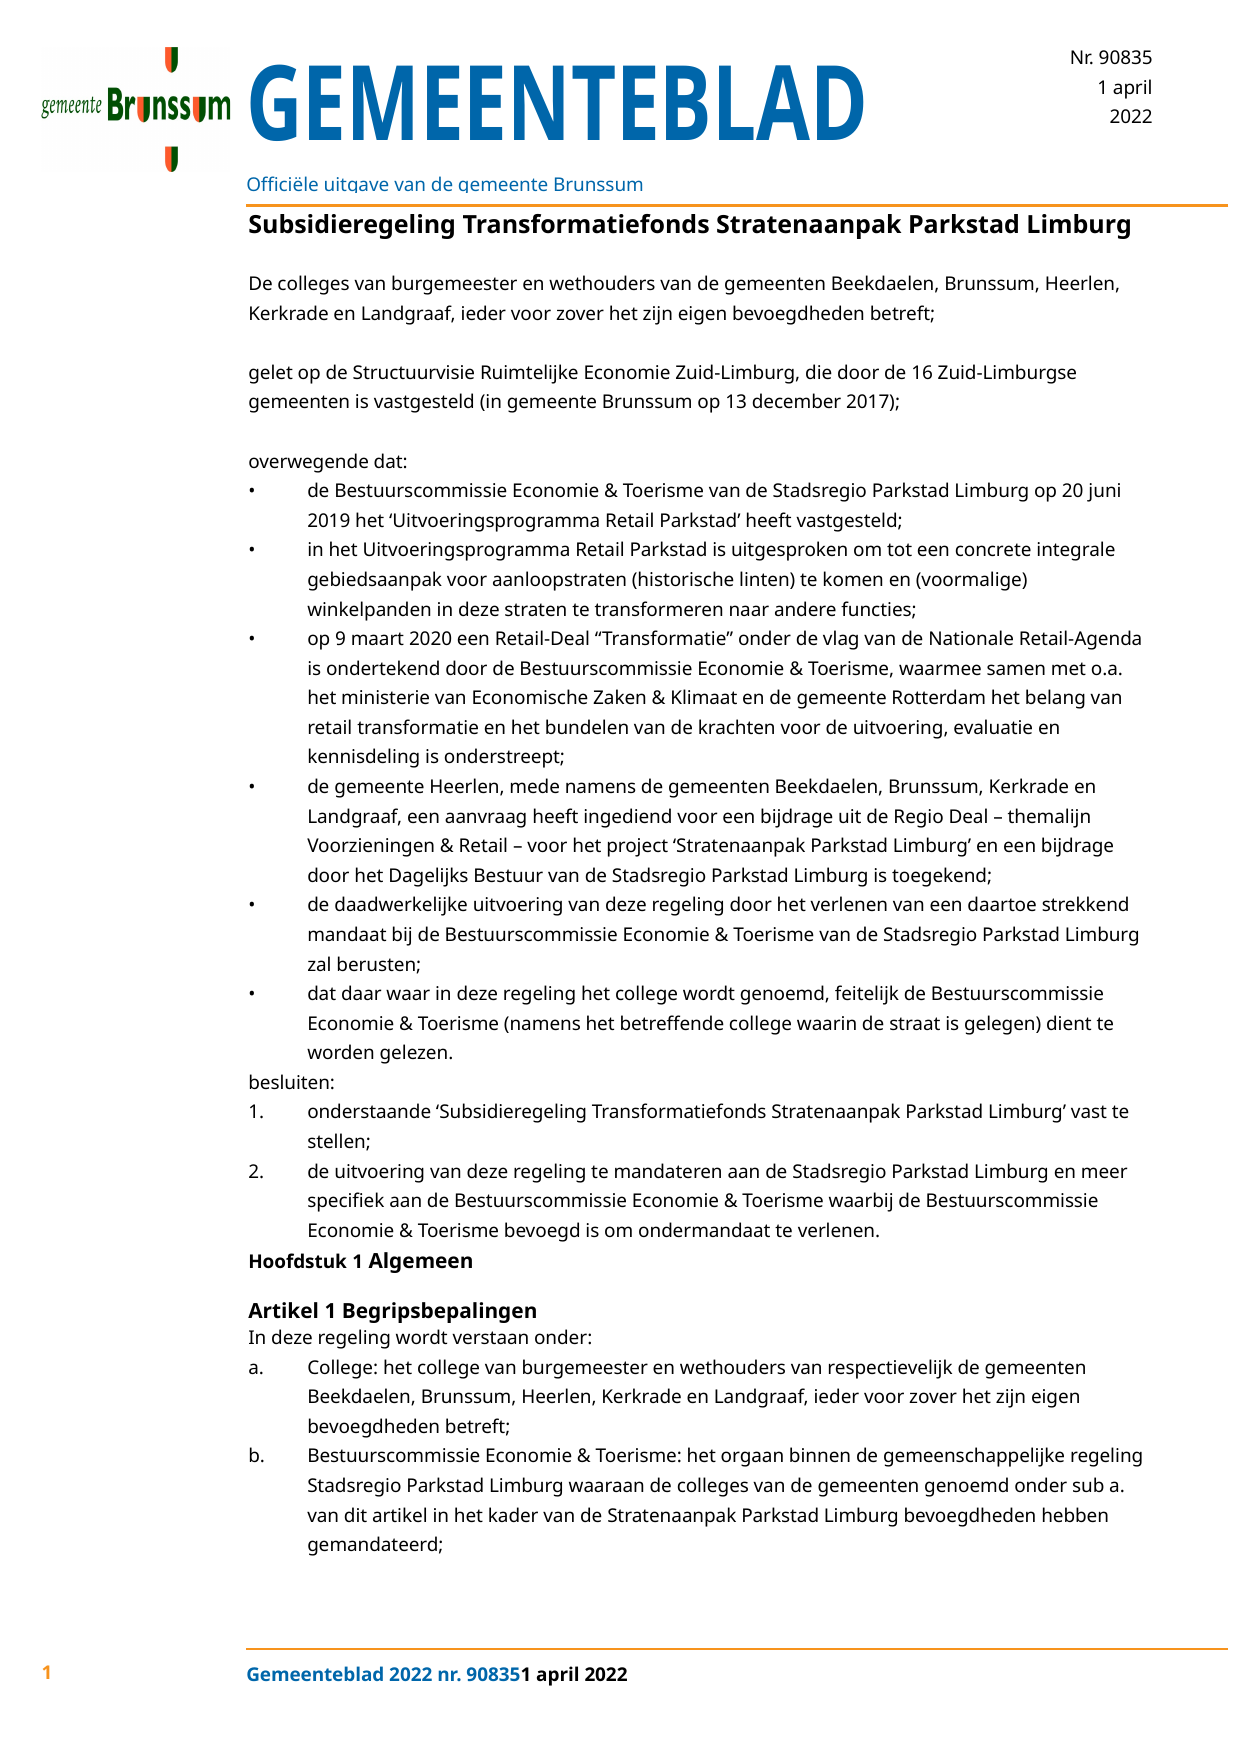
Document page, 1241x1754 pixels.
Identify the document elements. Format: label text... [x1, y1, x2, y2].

text De colleges van burgemeester en wethouders van de gemeenten Beekdaelen, Brunssum, Heerlen, Kerkrade en Landgraaf, ieder voor zover het zijn eigen bevoegdheden betreft; [248, 270, 1152, 326]
list College: het college van burgemeester en wethouders van respectievelijk de gemeenten Beekdaelen, Brunssum, Heerlen, Kerkrade en Landgraaf, ieder voor zover het zijn eigen bevoegdheden betreft; [248, 1354, 1152, 1439]
list de gemeente Heerlen, mede namens de gemeenten Beekdaelen, Brunssum, Kerkrade en Landgraaf, een aanvraag heeft ingediend voor een bijdrage uit de Regio Deal – themalijn Voorzieningen & Retail – voor het project ‘Stratenaanpak Parkstad Limburg’ en een bijdrage door het Dagelijks Bestuur van de Stadsregio Parkstad Limburg is toegekend; [248, 773, 1152, 888]
text Hoofdstuk 1 Algemeen [248, 1247, 1152, 1275]
list in het Uitvoeringsprogramma Retail Parkstad is uitgesproken om tot een concrete integrale gebiedsaanpak voor aanloopstraten (historische linten) te komen en (voormalige) winkelpanden in deze straten te transformeren naar andere functies; [248, 537, 1152, 621]
picture [41, 47, 231, 172]
text Subsidieregeling Transformatiefonds Stratenaanpak Parkstad Limburg [248, 207, 1152, 241]
text besluiten: [248, 1069, 1152, 1095]
list onderstaande ‘Subsidieregeling Transformatiefonds Stratenaanpak Parkstad Limburg’ vast te stellen; [248, 1099, 1152, 1154]
text gelet op de Structuurvisie Ruimtelijke Economie Zuid-Limburg, die door de 16 Zuid-Limburgse gemeenten is vastgesteld (in gemeente Brunssum op 13 december 2017); [248, 359, 1152, 414]
list op 9 maart 2020 een Retail-Deal “Transformatie” onder de vlag van de Nationale Retail-Agenda is ondertekend door de Bestuurscommissie Economie & Toerisme, waarmee samen met o.a. het ministerie van Economische Zaken & Klimaat en de gemeente Rotterdam het belang van retail transformatie en het bundelen van de krachten voor de uitvoering, evaluatie en kennisdeling is onderstreept; [248, 625, 1152, 769]
list de uitvoering van deze regeling te mandateren aan de Stadsregio Parkstad Limburg en meer specifiek aan de Bestuurscommissie Economie & Toerisme waarbij de Bestuurscommissie Economie & Toerisme bevoegd is om ondermandaat te verlenen. [248, 1158, 1152, 1243]
list Bestuurscommissie Economie & Toerisme: het orgaan binnen de gemeenschappelijke regeling Stadsregio Parkstad Limburg waaraan de colleges van de gemeenten genoemd onder sub a. van dit artikel in het kader van de Stratenaanpak Parkstad Limburg bevoegdheden hebben gemandateerd; [248, 1443, 1152, 1557]
text overwegende dat: [248, 448, 1152, 473]
list dat daar waar in deze regeling het college wordt genoemd, feitelijk de Bestuurscommissie Economie & Toerisme (namens het betreffende college waarin de straat is gelegen) dient te worden gelezen. [248, 980, 1152, 1065]
text In deze regeling wordt verstaan onder: [248, 1324, 1152, 1350]
list de Bestuurscommissie Economie & Toerisme van de Stadsregio Parkstad Limburg op 20 juni 2019 het ‘Uitvoeringsprogramma Retail Parkstad’ heeft vastgesteld; [248, 477, 1152, 533]
list de daadwerkelijke uitvoering van deze regeling door het verlenen van een daartoe strekkend mandaat bij de Bestuurscommissie Economie & Toerisme van de Stadsregio Parkstad Limburg zal berusten; [248, 892, 1152, 976]
text Artikel 1 Begripsbepalingen [248, 1296, 1152, 1324]
